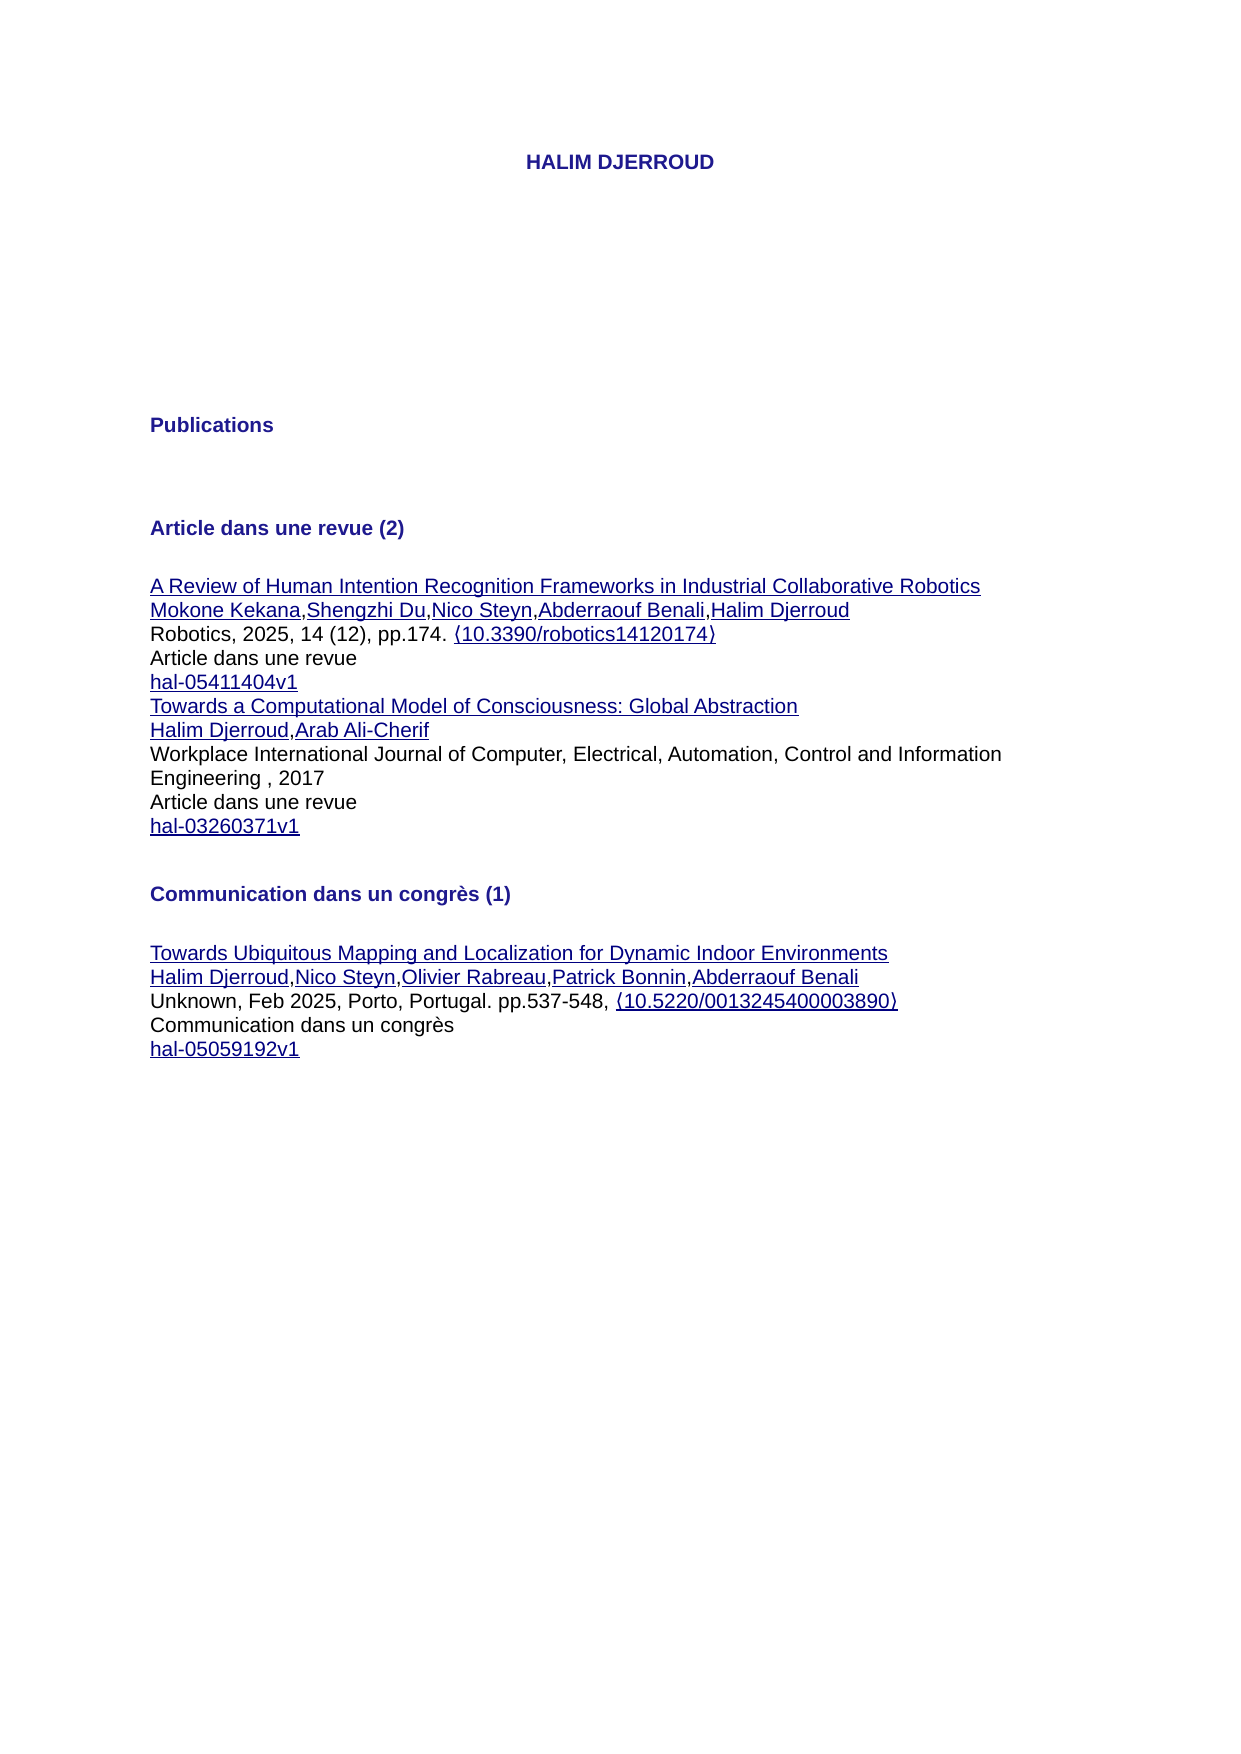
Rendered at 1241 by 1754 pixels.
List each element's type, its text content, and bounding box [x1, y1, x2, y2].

subtitle Communication dans un congrès (1) [150, 882, 1090, 906]
subtitle Publications [150, 412, 1090, 436]
subtitle Article dans une revue (2) [150, 516, 1090, 539]
table_header A Review of Human Intention Recognition Frameworks in Industrial Collaborative Robotics Mokone Kekana,Shengzhi Du,Nico Steyn,Abderraouf Benali,Halim Djerroud Robotics, 2025, 14 (12), pp.174. ⟨10.3390/robotics14120174⟩ Article dans une revue hal-05411404v1 [150, 574, 1090, 694]
subtitle HALIM DJERROUD [150, 150, 1090, 174]
table_header Towards Ubiquitous Mapping and Localization for Dynamic Indoor Environments Halim Djerroud,Nico Steyn,Olivier Rabreau,Patrick Bonnin,Abderraouf Benali Unknown, Feb 2025, Porto, Portugal. pp.537-548, ⟨10.5220/0013245400003890⟩ Communication dans un congrès hal-05059192v1 [150, 941, 1090, 1060]
table_cell Towards a Computational Model of Consciousness: Global Abstraction Halim Djerroud,Arab Ali-Cherif Workplace International Journal of Computer, Electrical, Automation, Control and Information Engineering , 2017 Article dans une revue hal-03260371v1 [150, 694, 1090, 837]
